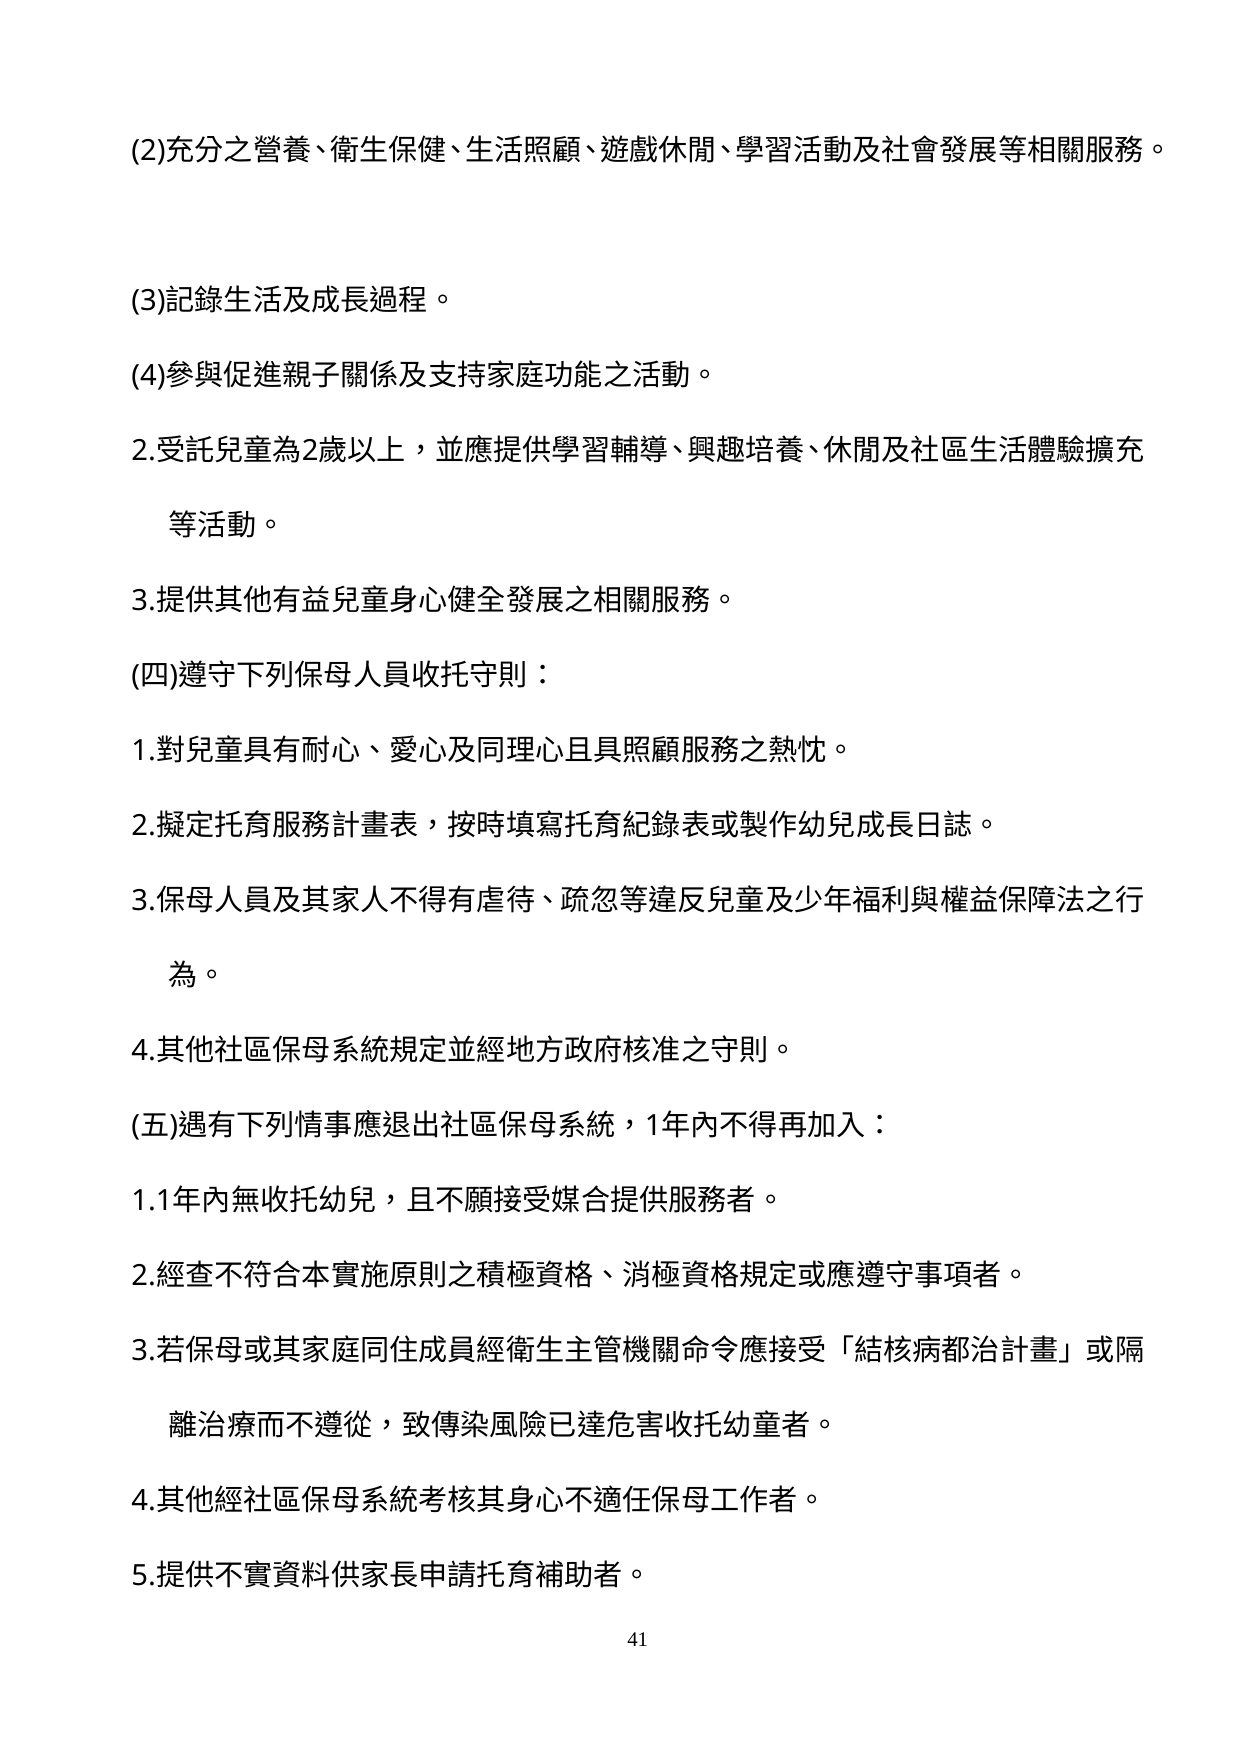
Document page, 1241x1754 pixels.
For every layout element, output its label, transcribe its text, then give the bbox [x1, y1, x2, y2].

text 2.經查不符合本實施原則之積極資格、消極資格規定或應遵守事項者。 [131, 1236, 1144, 1311]
text 2.擬定托育服務計畫表，按時填寫托育紀錄表或製作幼兒成長日誌。 [131, 786, 1144, 861]
text 3.提供其他有益兒童身心健全發展之相關服務。 [131, 561, 1144, 636]
text (五)遇有下列情事應退出社區保母系統，1年內不得再加入： [131, 1086, 1144, 1161]
text (2)充分之營養、衛生保健、生活照顧、遊戲休閒、學習活動及社會發展等相關服務。 [131, 111, 1144, 261]
text 4.其他經社區保母系統考核其身心不適任保母工作者。 [131, 1461, 1144, 1536]
text 3.若保母或其家庭同住成員經衛生主管機關命令應接受「結核病都治計畫」或隔離治療而不遵從，致傳染風險已達危害收托幼童者。 [131, 1311, 1144, 1461]
text 5.提供不實資料供家長申請托育補助者。 [131, 1536, 1144, 1611]
text (3)記錄生活及成長過程。 [131, 261, 1144, 336]
text 3.保母人員及其家人不得有虐待、疏忽等違反兒童及少年福利與權益保障法之行為。 [131, 861, 1144, 1011]
text 2.受託兒童為2歲以上，並應提供學習輔導、興趣培養、休閒及社區生活體驗擴充等活動。 [131, 411, 1144, 561]
text 4.其他社區保母系統規定並經地方政府核准之守則。 [131, 1011, 1144, 1086]
text 1.對兒童具有耐心、愛心及同理心且具照顧服務之熱忱。 [131, 711, 1144, 786]
text (四)遵守下列保母人員收托守則： [131, 636, 1144, 711]
text 1.1年內無收托幼兒，且不願接受媒合提供服務者。 [131, 1161, 1144, 1236]
text (4)參與促進親子關係及支持家庭功能之活動。 [131, 336, 1144, 411]
